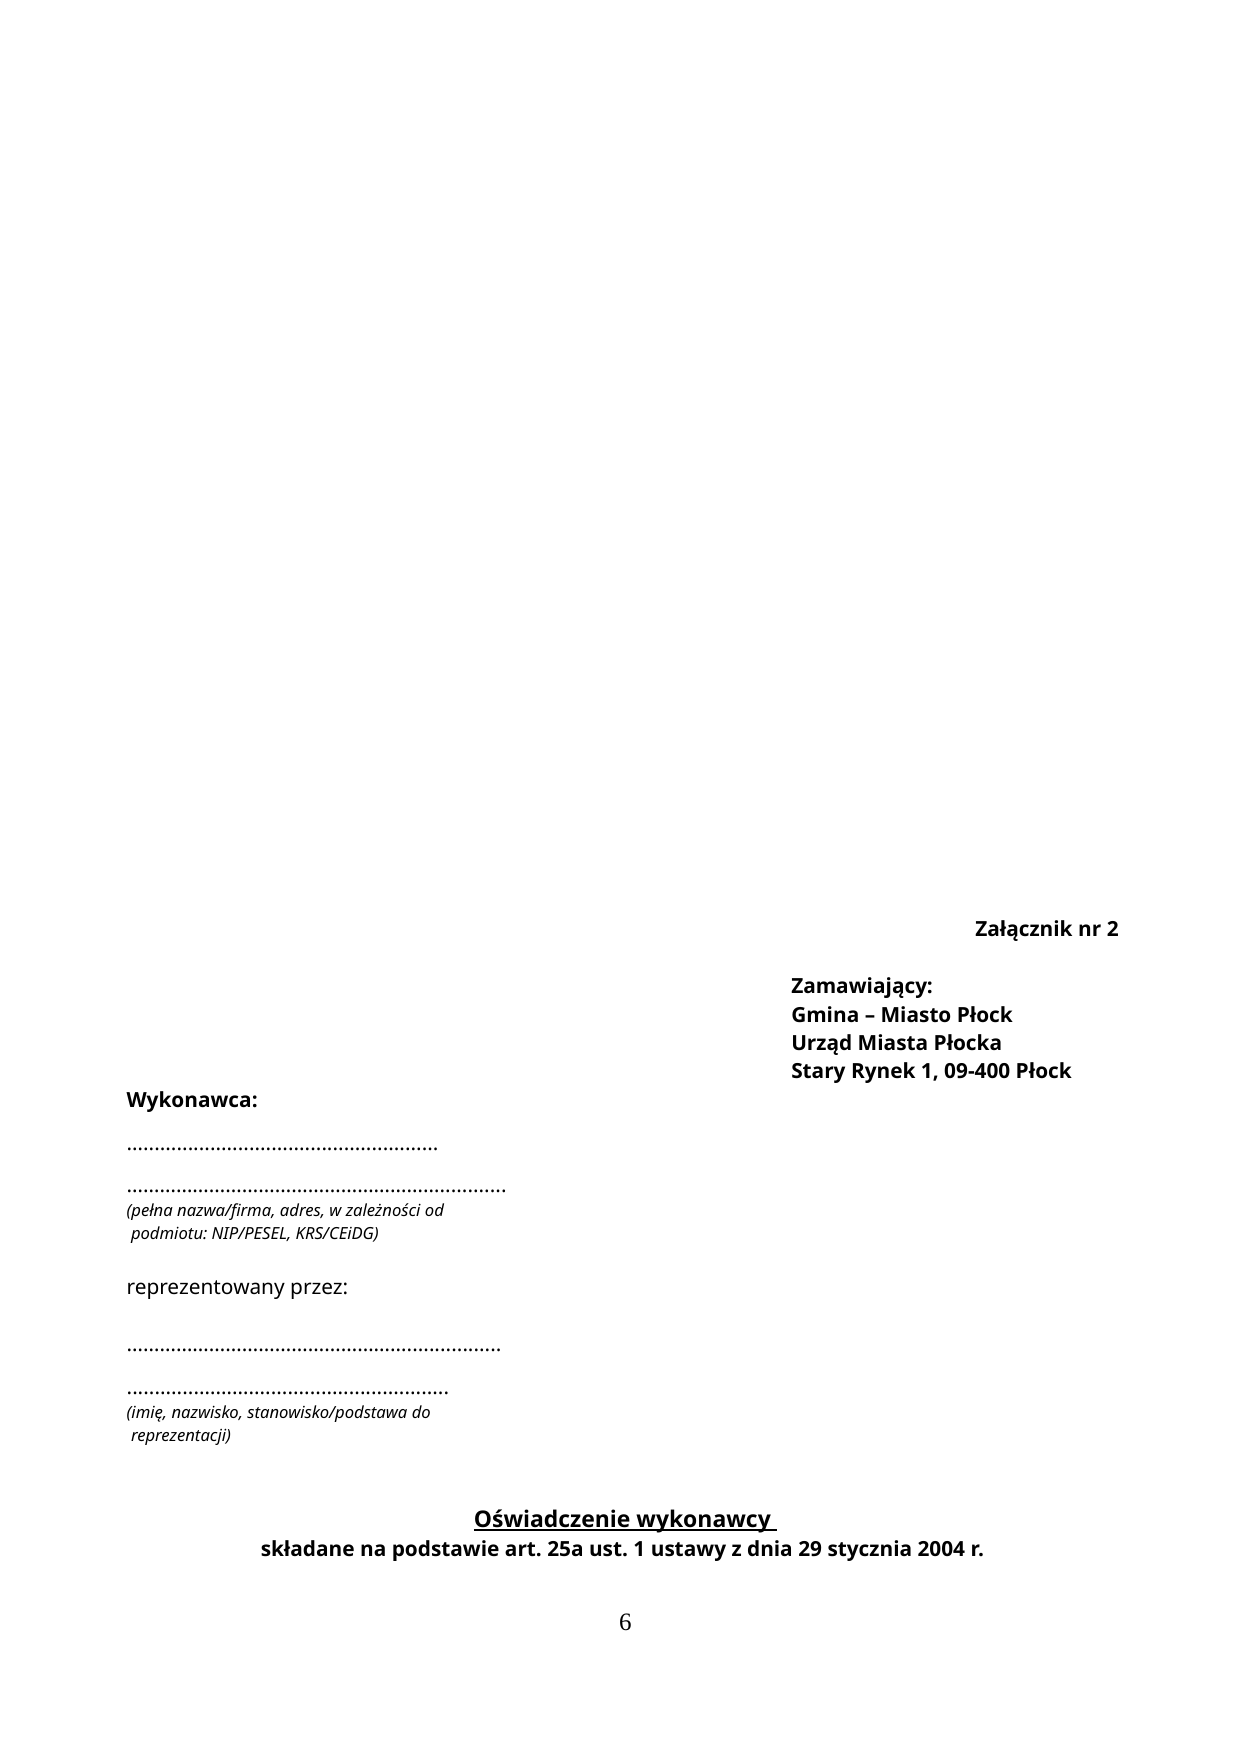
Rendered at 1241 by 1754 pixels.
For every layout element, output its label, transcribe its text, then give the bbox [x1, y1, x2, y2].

text Oświadczenie wykonawcy [126, 1503, 1124, 1534]
text (pełna nazwa/firma, adres, w zależności od [126, 1199, 1124, 1221]
text (imię, nazwisko, stanowisko/podstawa do [126, 1400, 1124, 1423]
text podmiotu: NIP/PESEL, KRS/CEiDG) [126, 1221, 1124, 1244]
text Załącznik nr 2 [126, 914, 1124, 943]
text …..................................................... [126, 1128, 1124, 1156]
text reprezentacji) [126, 1423, 1124, 1446]
text Urząd Miasta Płocka [126, 1028, 1124, 1057]
text reprezentowany przez: [126, 1272, 1124, 1301]
text Wykonawca: [126, 1085, 1124, 1113]
text …………………………………………………............ [126, 1170, 1124, 1199]
text ……………………………………………................. [126, 1329, 1124, 1358]
text .............……….................................... [126, 1372, 1124, 1400]
text Gmina – Miasto Płock [126, 1000, 1124, 1028]
text Stary Rynek 1, 09-400 Płock [126, 1057, 1124, 1085]
text Zamawiający: [126, 971, 1124, 1000]
text składane na podstawie art. 25a ust. 1 ustawy z dnia 29 stycznia 2004 r. [126, 1534, 1124, 1562]
